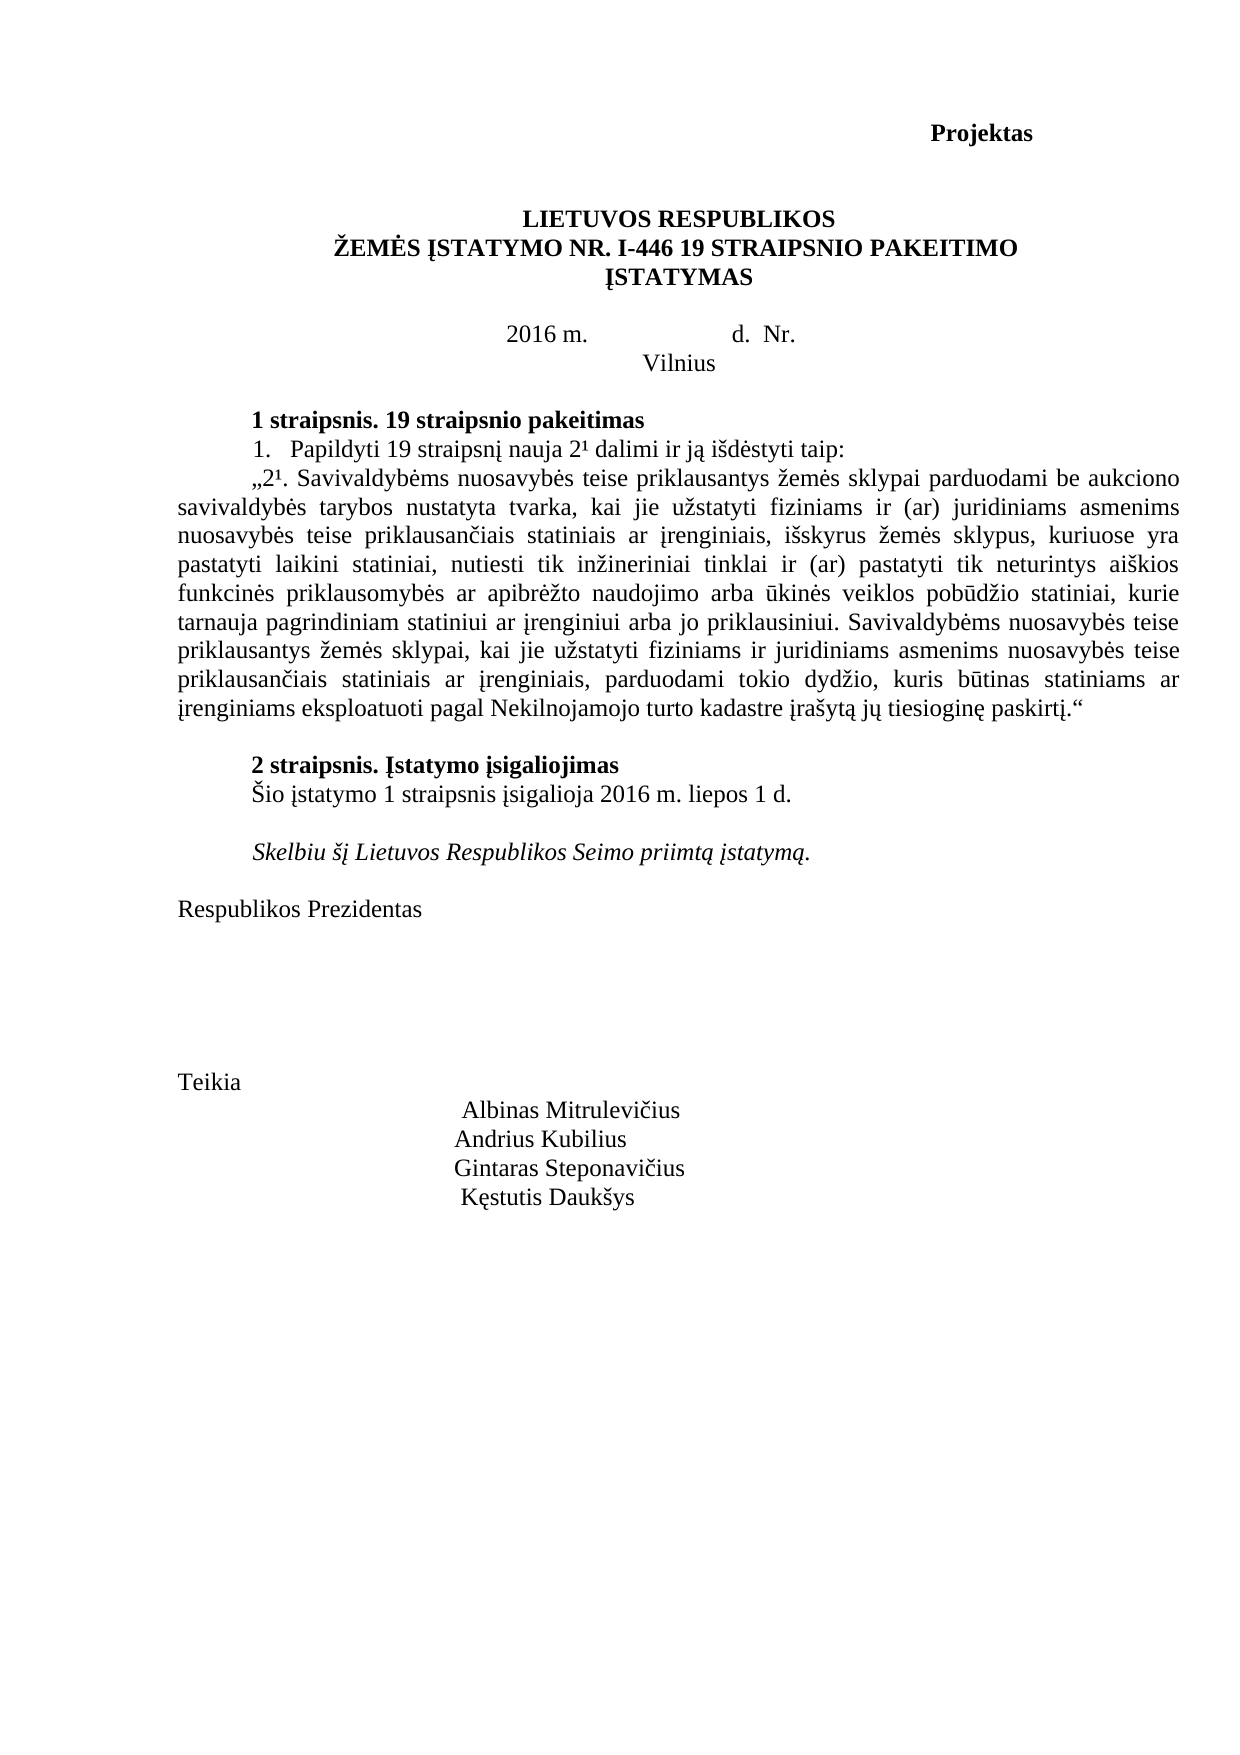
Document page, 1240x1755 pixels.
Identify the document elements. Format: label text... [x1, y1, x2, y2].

text Teikia [177, 1067, 1181, 1096]
text 1. Papildyti 19 straipsnį nauja 2¹ dalimi ir ją išdėstyti taip: [252, 434, 1181, 463]
text Gintaras Steponavičius [177, 1153, 1181, 1182]
text Skelbiu šį Lietuvos Respublikos Seimo priimtą įstatymą. [177, 837, 1181, 866]
text Respublikos Prezidentas [177, 894, 1181, 923]
text Andrius Kubilius [177, 1124, 1181, 1153]
text „2¹. Savivaldybėms nuosavybės teise priklausantys žemės sklypai parduodami be aukciono savivaldybės tarybos nustatyta tvarka, kai jie užstatyti fiziniams ir (ar) juridiniams asmenims nuosavybės teise priklausančiais statiniais ar įrenginiais, išskyrus žemės sklypus, kuriuose yra pastatyti laikini statiniai, nutiesti tik inžineriniai tinklai ir (ar) pastatyti tik neturintys aiškios funkcinės priklausomybės ar apibrėžto naudojimo arba ūkinės veiklos pobūdžio statiniai, kurie tarnauja pagrindiniam statiniui ar įrenginiui arba jo priklausiniui. Savivaldybėms nuosavybės teise priklausantys žemės sklypai, kai jie užstatyti fiziniams ir juridiniams asmenims nuosavybės teise priklausančiais statiniais ar įrenginiais, parduodami tokio dydžio, kuris būtinas statiniams ar įrenginiams eksploatuoti pagal Nekilnojamojo turto kadastre įrašytą jų tiesioginę paskirtį.“ [177, 463, 1181, 722]
text 2 straipsnis. Įstatymo įsigaliojimas [177, 751, 1181, 779]
text 1 straipsnis. 19 straipsnio pakeitimas [177, 406, 1181, 434]
text LIETUVOS RESPUBLIKOS [177, 204, 1181, 233]
text ĮSTATYMAS [177, 262, 1181, 291]
text Šio įstatymo 1 straipsnis įsigalioja 2016 m. liepos 1 d. [177, 779, 1181, 808]
text Albinas Mitrulevičius [177, 1096, 1181, 1124]
text 2016 m. d. Nr. [177, 319, 1181, 348]
text ŽEMĖS ĮSTATYMO NR. I-446 19 STRAIPSNIO PAKEITIMO [177, 233, 1181, 262]
text Kęstutis Daukšys [177, 1182, 1181, 1211]
text Vilnius [177, 348, 1181, 377]
text Projektas [930, 118, 1181, 147]
